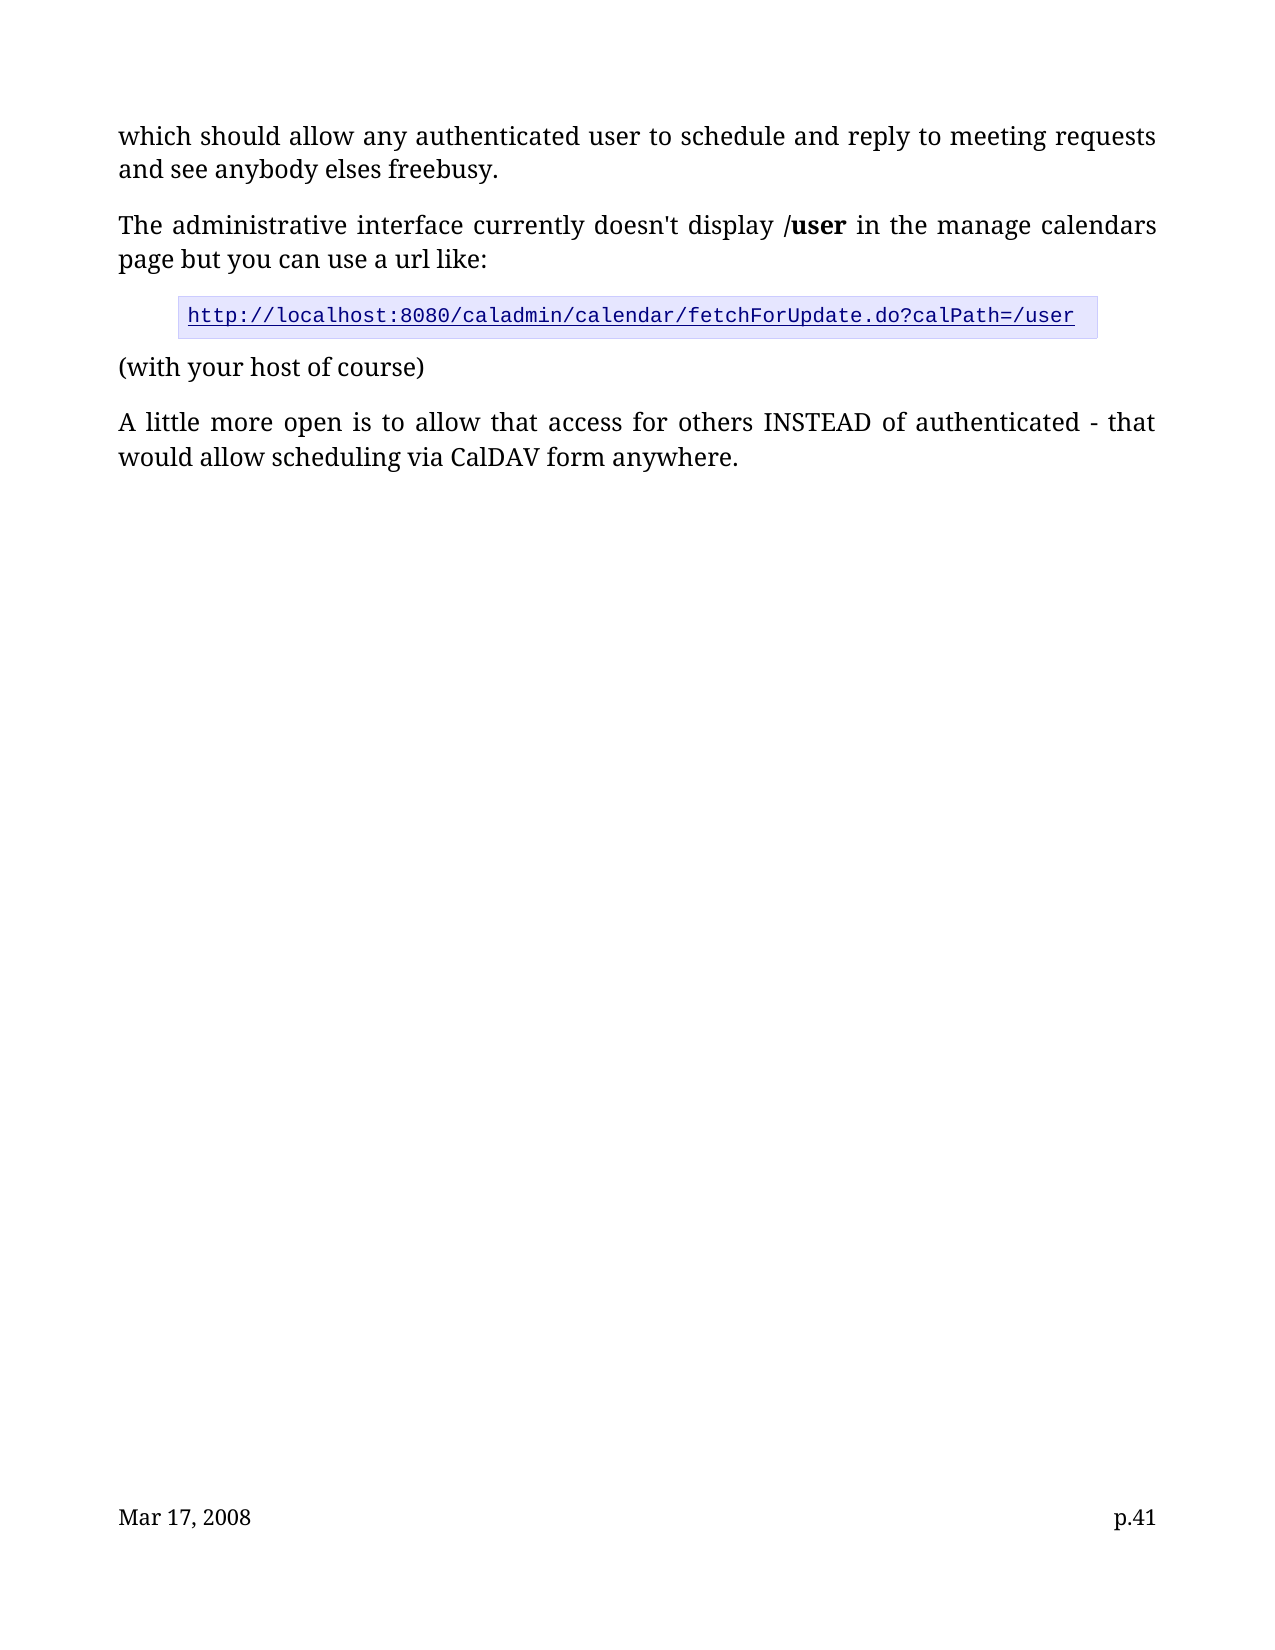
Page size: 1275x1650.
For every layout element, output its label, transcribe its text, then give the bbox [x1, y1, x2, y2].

text (with your host of course) [118, 350, 1157, 384]
text http://localhost:8080/caladmin/calendar/fetchForUpdate.do?calPath=/user [179, 297, 1097, 338]
text A little more open is to allow that access for others INSTEAD of authenticated - that would allow scheduling via CalDAV form anywhere. [118, 405, 1157, 473]
text which should allow any authenticated user to schedule and reply to meeting requests and see anybody elses freebusy. [118, 118, 1157, 186]
text The administrative interface currently doesn't display /user in the manage calendars page but you can use a url like: [118, 207, 1157, 275]
